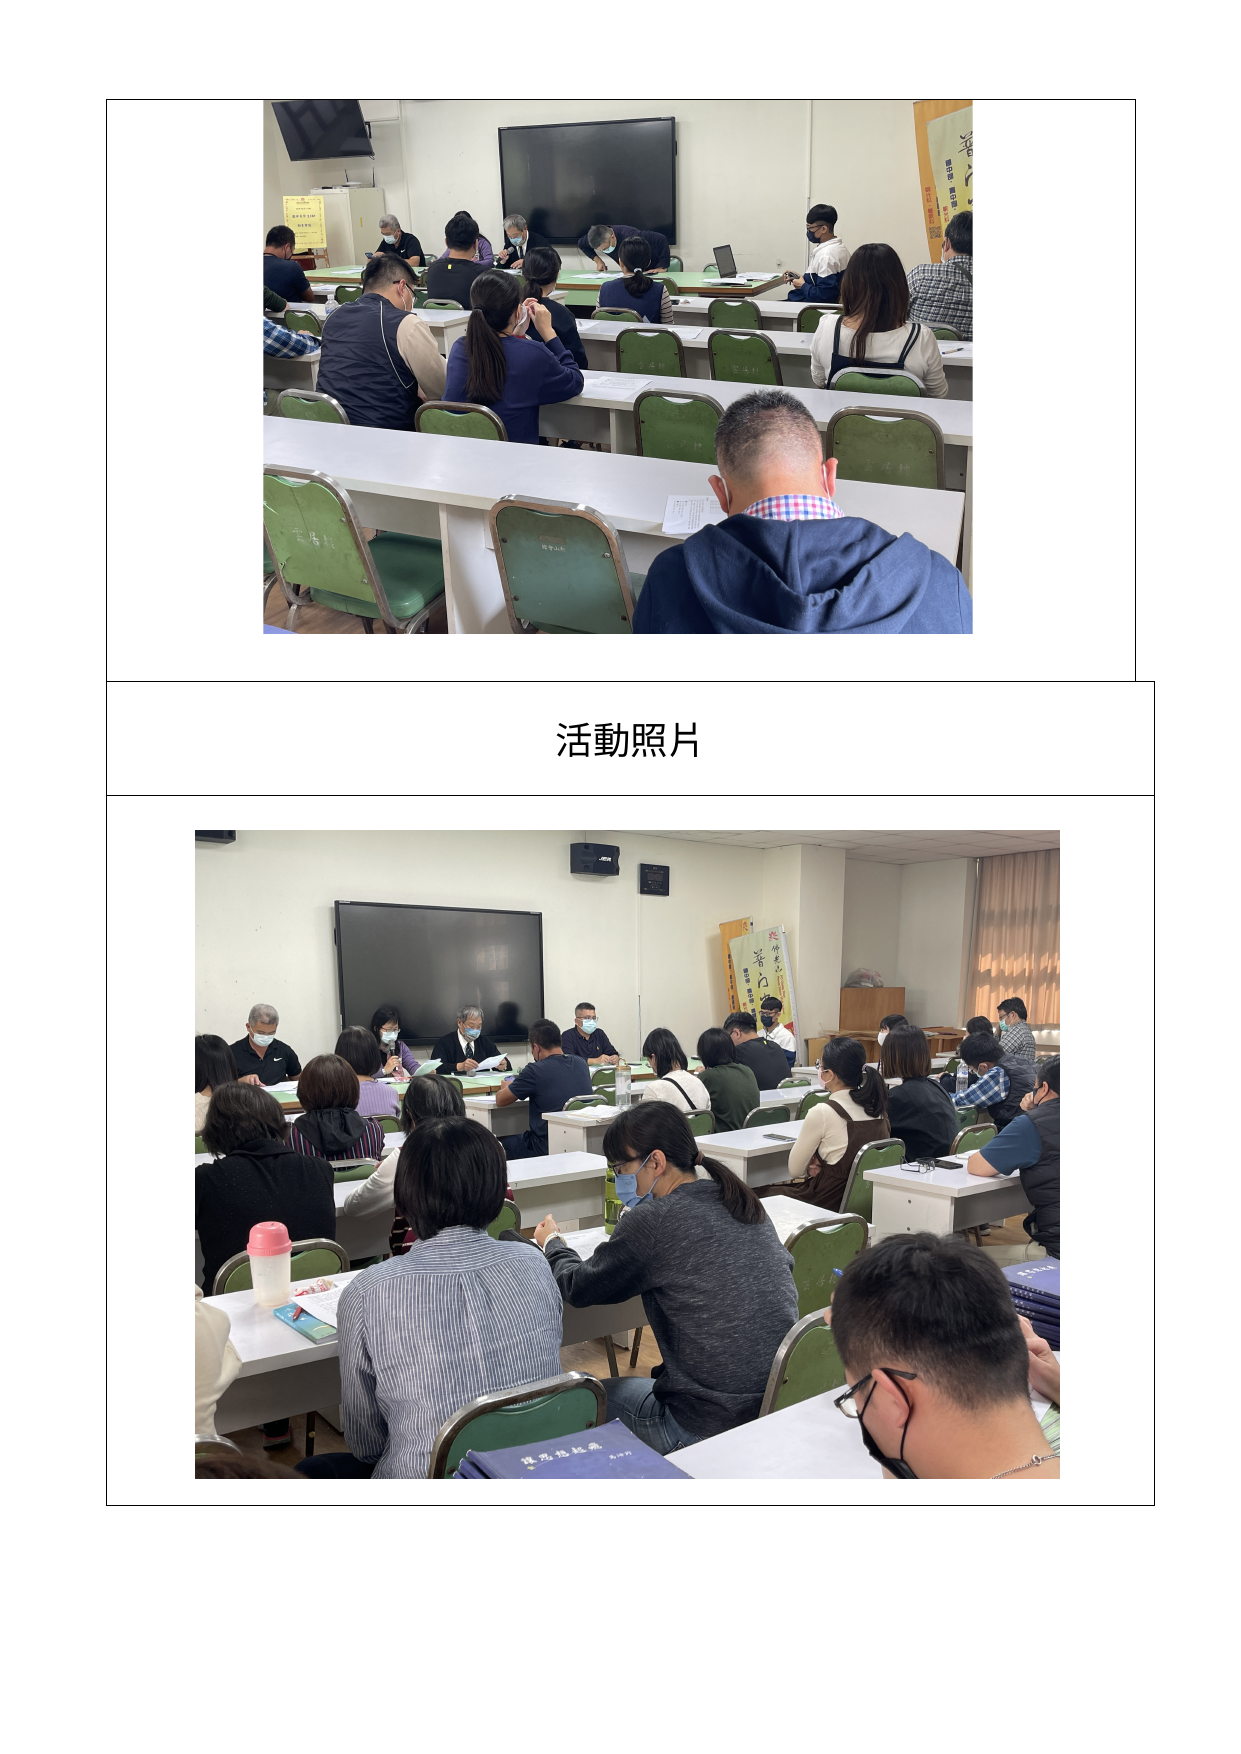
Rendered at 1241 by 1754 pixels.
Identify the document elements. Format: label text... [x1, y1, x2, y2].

picture [195, 830, 1060, 1479]
table_cell [1136, 99, 1154, 681]
table_cell [107, 796, 1154, 1505]
picture [263, 100, 973, 634]
table_cell [107, 100, 1135, 681]
table_cell 活動照片 [107, 682, 1154, 795]
